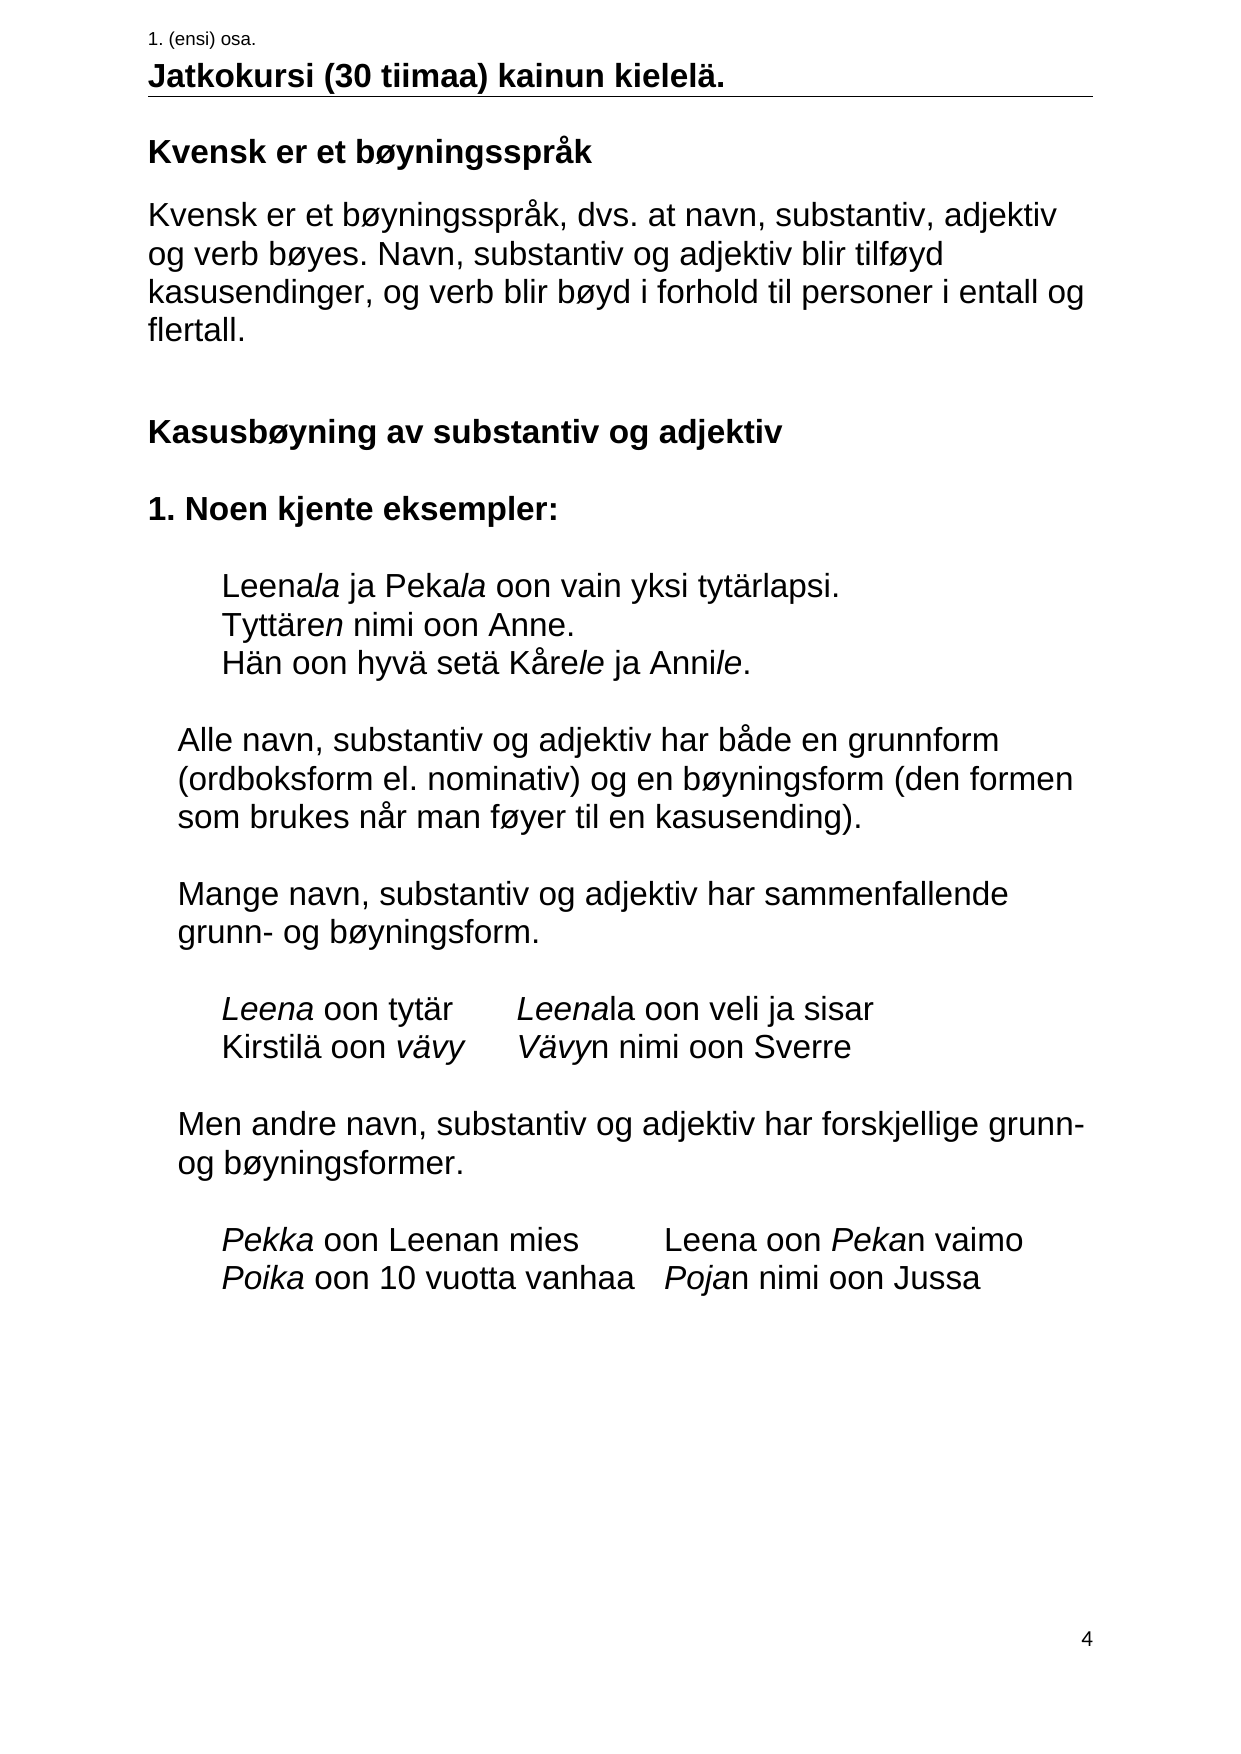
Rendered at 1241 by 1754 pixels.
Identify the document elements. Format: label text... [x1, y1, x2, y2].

subtitle Kvensk er et bøyningsspråk, dvs. at navn, substantiv, adjektiv og verb bøyes. Navn, substantiv og adjektiv blir tilføyd kasusendinger, og verb blir bøyd i forhold til personer i entall og flertall. [148, 195, 1093, 349]
text Hän oon hyvä setä Kårele ja Annile. [177, 643, 1093, 682]
text Alle navn, substantiv og adjektiv har både en grunnform (ordboksform el. nominativ) og en bøyningsform (den formen som brukes når man føyer til en kasusending). [177, 720, 1093, 835]
text 1. Noen kjente eksempler: [148, 489, 1093, 528]
text Mange navn, substantiv og adjektiv har sammenfallende grunn- og bøyningsform. [177, 874, 1093, 951]
subtitle Kvensk er et bøyningsspråk [148, 132, 1093, 170]
text Poika oon 10 vuotta vanhaa Pojan nimi oon Jussa [177, 1258, 1093, 1297]
text Kirstilä oon vävy Vävyn nimi oon Sverre [177, 1028, 1093, 1066]
text Men andre navn, substantiv og adjektiv har forskjellige grunn- og bøyningsformer. [177, 1104, 1093, 1181]
text Leena oon tytär Leenala oon veli ja sisar [177, 989, 1093, 1028]
text Pekka oon Leenan mies Leena oon Pekan vaimo [177, 1220, 1093, 1258]
text Leenala ja Pekala oon vain yksi tytärlapsi. [177, 566, 1093, 605]
text Kasusbøyning av substantiv og adjektiv [148, 413, 1093, 451]
text Tyttären nimi oon Anne. [177, 605, 1093, 643]
